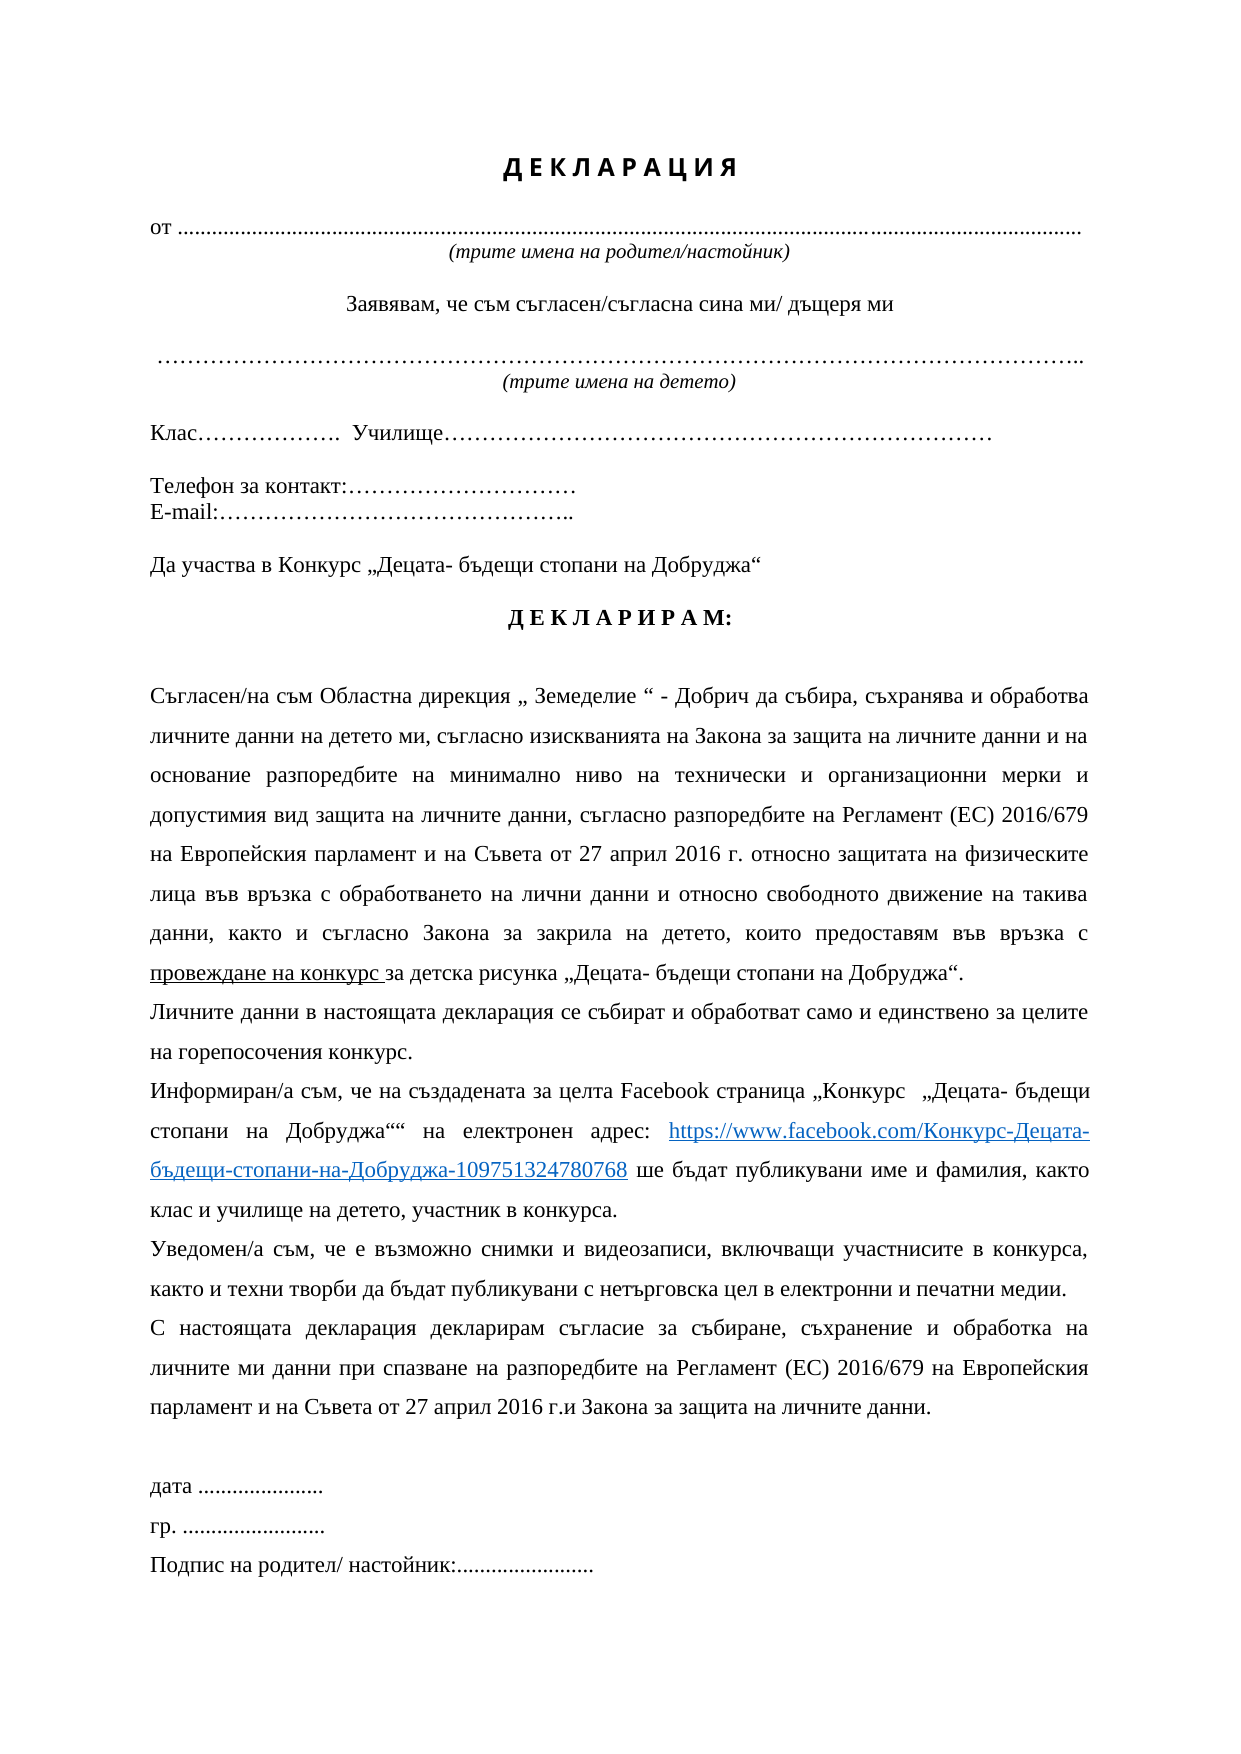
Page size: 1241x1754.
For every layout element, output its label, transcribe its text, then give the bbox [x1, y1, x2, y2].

text гр. ......................... [150, 1512, 1090, 1538]
text Клас………………. Училище……………………………………………………………… [150, 419, 1090, 445]
text дата ...................... [150, 1472, 1090, 1498]
text Телефон за контакт:………………………… [150, 472, 1090, 498]
text Личните данни в настоящата декларация се събират и обработват само и единствено за целите на горепосочения конкурс. [150, 998, 1090, 1064]
text С настоящата декларация декларирам съгласие за събиране, съхранение и обработка на личните ми данни при спазване на разпоредбите на Регламент (ЕС) 2016/679 на Европейския парламент и на Съвета от 27 април 2016 г.и Закона за защита на личните данни. [150, 1314, 1090, 1419]
text Заявявам, че съм съгласен/съгласна сина ми/ дъщеря ми [150, 289, 1090, 316]
text E-mail:……………………………………….. [150, 498, 1090, 524]
text (трите имена на родител/настойник) [150, 239, 1090, 263]
text Уведомен/а съм, че е възможно снимки и видеозаписи, включващи участнисите в конкурса, както и техни творби да бъдат публикувани с нетърговска цел в електронни и печатни медии. [150, 1235, 1090, 1301]
text Д Е К Л А Р И Р А М: [150, 603, 1090, 630]
text Информиран/а съм, че на създадената за целта Facebook страница „Конкурс „Децата- бъдещи стопани на Добруджа““ на електронен адрес: https://www.facebook.com/Конкурс-Децата-бъдещи-стопани-на-Добруджа-109751324780768 ше бъдат публикувани име и фамилия, както клас и училище на детето, участник в конкурса. [150, 1077, 1090, 1222]
text ………………………………………………………………………………………………………….. [150, 342, 1090, 369]
text Д Е К Л А Р А Ц И Я [150, 150, 1090, 184]
text (трите имена на детето) [150, 369, 1090, 393]
text Съгласен/на съм Областна дирекция „ Земеделие “ - Добрич да събира, съхранява и обработва личните данни на детето ми, съгласно изискванията на Закона за защита на личните данни и на основание разпоредбите на минимално ниво на технически и организационни мерки и допустимия вид защита на личните данни, съгласно разпоредбите на Регламент (ЕС) 2016/679 на Европейския парламент и на Съвета от 27 април 2016 г. относно защитата на физическите лица във връзка с обработването на лични данни и относно свободното движение на такива данни, както и съгласно Закона за закрила на детето, които предоставям във връзка с провеждане на конкурс за детска рисунка „Децата- бъдещи стопани на Добруджа“. [150, 683, 1090, 985]
text Да участва в Конкурс „Децата- бъдещи стопани на Добруджа“ [150, 551, 1090, 577]
text от .............................................................................................................................................................. [150, 213, 1090, 239]
text Подпис на родител/ настойник:........................ [150, 1551, 1090, 1577]
